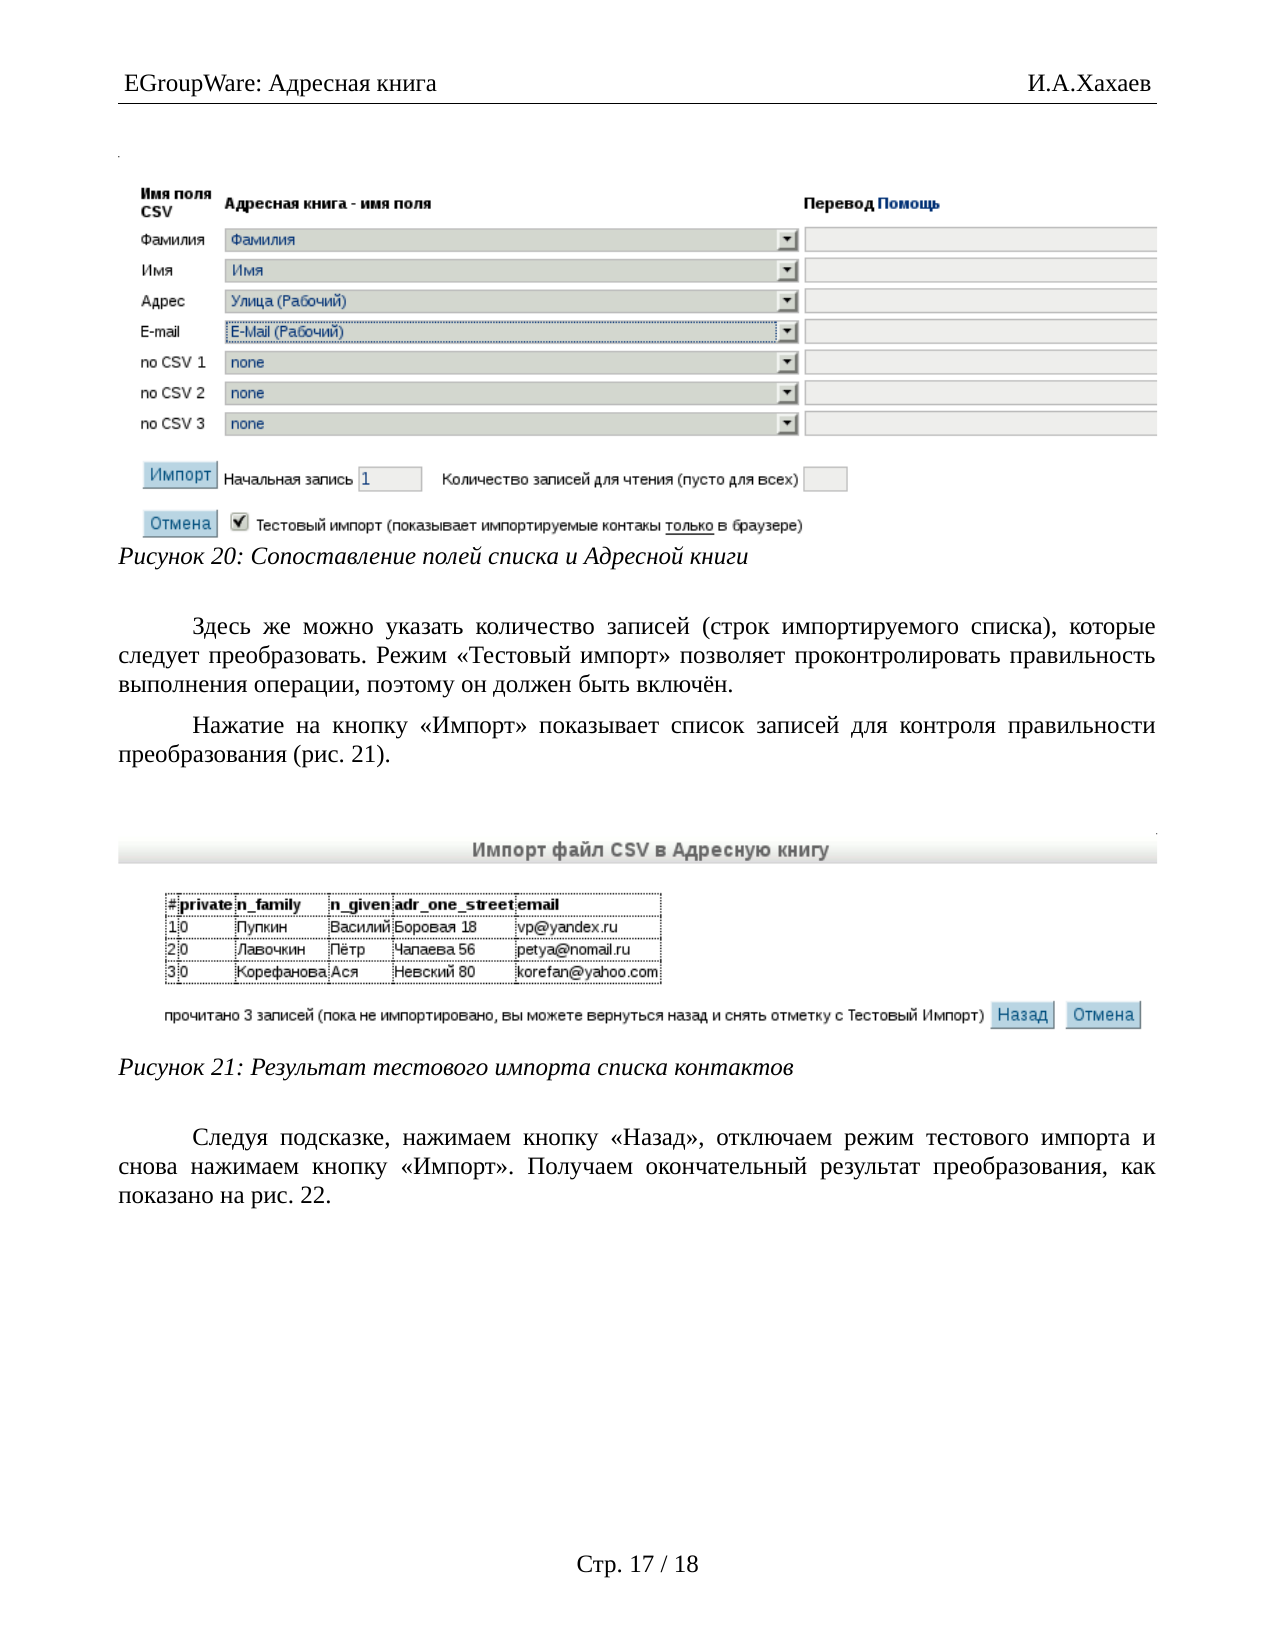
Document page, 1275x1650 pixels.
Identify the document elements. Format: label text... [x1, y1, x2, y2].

text Нажатие на кнопку «Импорт» показывает список записей для контроля правильности преобразования (рис. 21). [118, 710, 1157, 767]
text Следуя подсказке, нажимаем кнопку «Назад», отключаем режим тестового импорта и снова нажимаем кнопку «Импорт». Получаем окончательный результат преобразования, как показано на рис. 22. [118, 1122, 1157, 1209]
picture [118, 833, 1158, 1053]
text Рисунок 20: Сопоставление полей списка и Адресной книги [118, 542, 1157, 570]
text Рисунок 21: Результат тестового импорта списка контактов [118, 1053, 1157, 1081]
text Здесь же можно указать количество записей (строк импортируемого списка), которые следует преобразовать. Режим «Тестовый импорт» позволяет проконтролировать правильность выполнения операции, поэтому он должен быть включён. [118, 611, 1157, 697]
picture [118, 156, 1158, 542]
